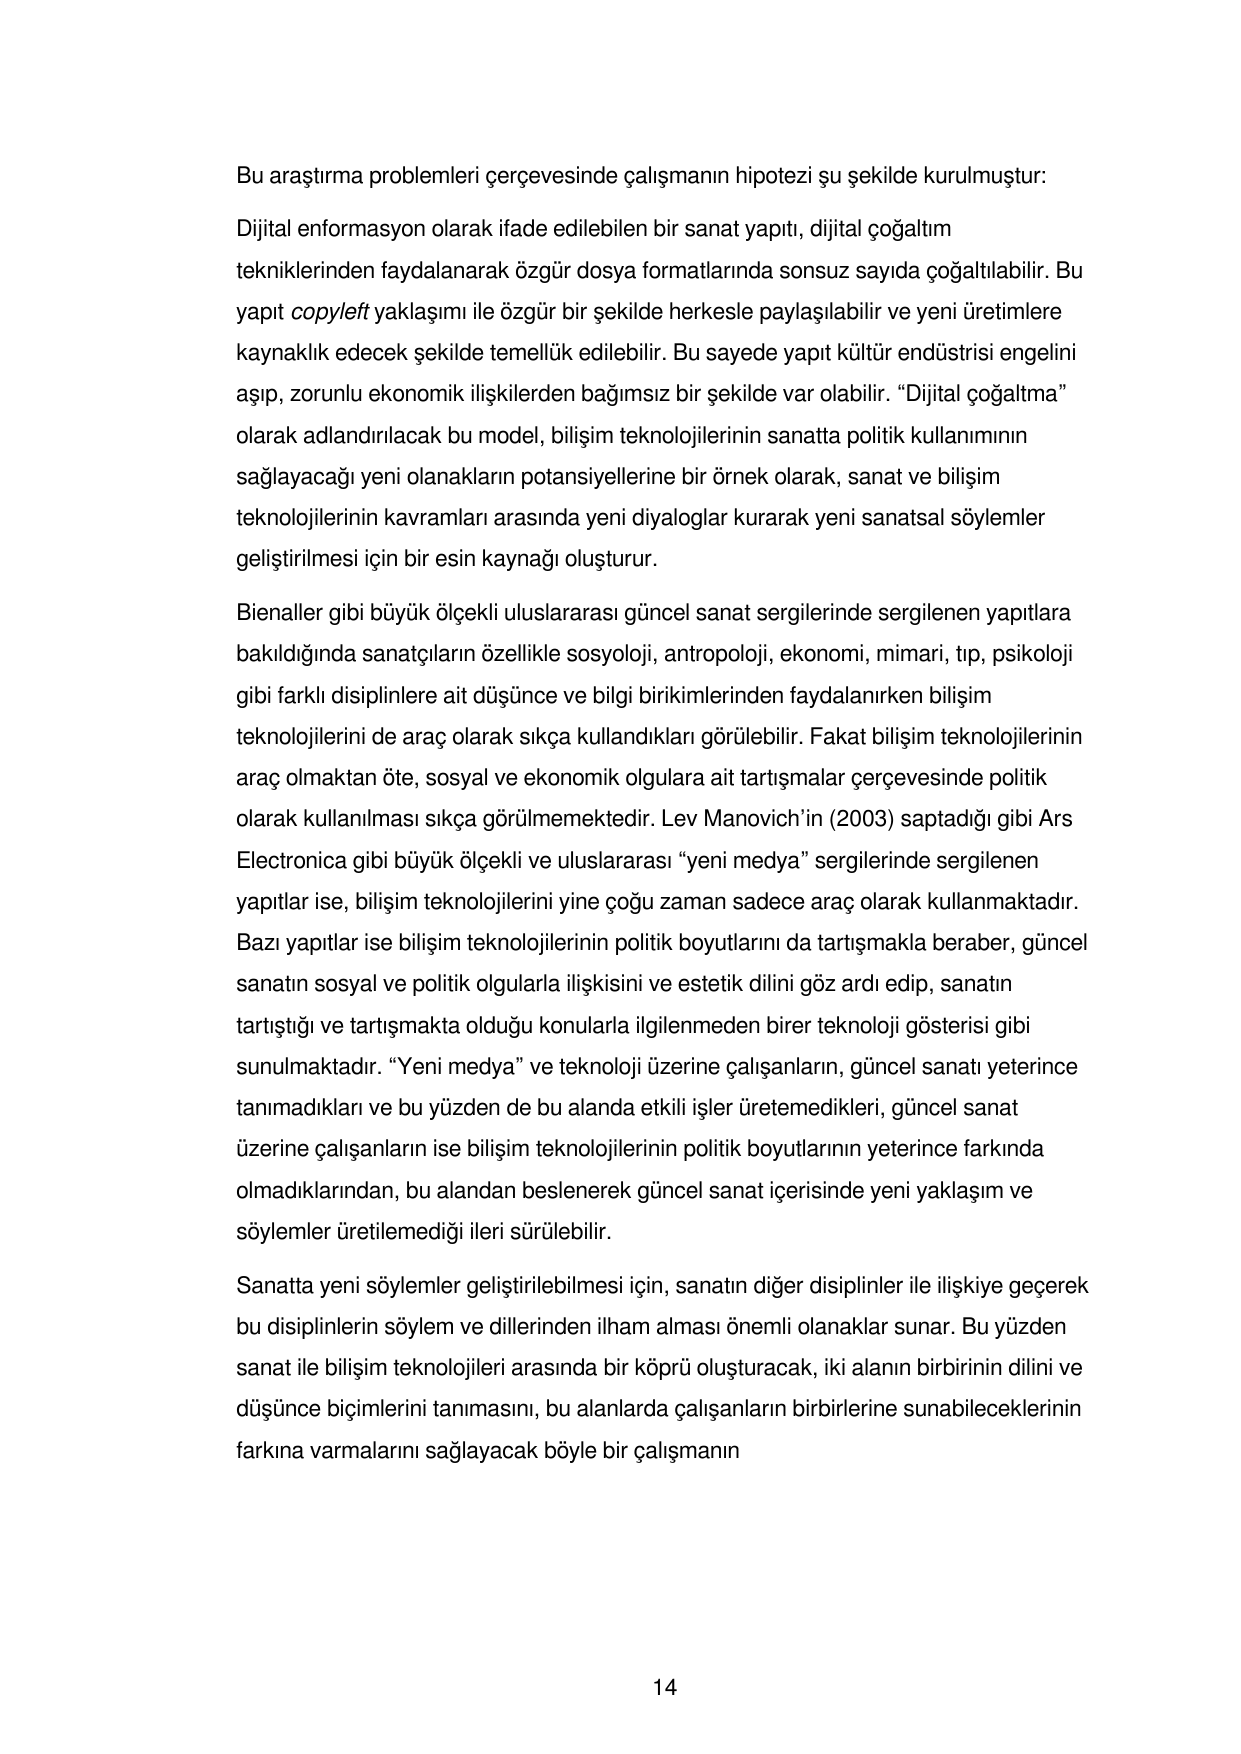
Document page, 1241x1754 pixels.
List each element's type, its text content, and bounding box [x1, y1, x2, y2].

text Bu araştırma problemleri çerçevesinde çalışmanın hipotezi şu şekilde kurulmuştur: [236, 160, 1093, 188]
text Sanatta yeni söylemler geliştirilebilmesi için, sanatın diğer disiplinler ile ilişkiye geçerek bu disiplinlerin söylem ve dillerinden ilham alması önemli olanaklar sunar. Bu yüzden sanat ile bilişim teknolojileri arasında bir köprü oluşturacak, iki alanın birbirinin dilini ve düşünce biçimlerini tanımasını, bu alanlarda çalışanların birbirlerine sunabileceklerinin farkına varmalarını sağlayacak böyle bir çalışmanın [236, 1270, 1093, 1463]
text Dijital enformasyon olarak ifade edilebilen bir sanat yapıtı, dijital çoğaltım tekniklerinden faydalanarak özgür dosya formatlarında sonsuz sayıda çoğaltılabilir. Bu yapıt copyleft yaklaşımı ile özgür bir şekilde herkesle paylaşılabilir ve yeni üretimlere kaynaklık edecek şekilde temellük edilebilir. Bu sayede yapıt kültür endüstrisi engelini aşıp, zorunlu ekonomik ilişkilerden bağımsız bir şekilde var olabilir. “Dijital çoğaltma” olarak adlandırılacak bu model, bilişim teknolojilerinin sanatta politik kullanımının sağlayacağı yeni olanakların potansiyellerine bir örnek olarak, sanat ve bilişim teknolojilerinin kavramları arasında yeni diyaloglar kurarak yeni sanatsal söylemler geliştirilmesi için bir esin kaynağı oluşturur. [236, 214, 1093, 571]
text Bienaller gibi büyük ölçekli uluslararası güncel sanat sergilerinde sergilenen yapıtlara bakıldığında sanatçıların özellikle sosyoloji, antropoloji, ekonomi, mimari, tıp, psikoloji gibi farklı disiplinlere ait düşünce ve bilgi birikimlerinden faydalanırken bilişim teknolojilerini de araç olarak sıkça kullandıkları görülebilir. Fakat bilişim teknolojilerinin araç olmaktan öte, sosyal ve ekonomik olgulara ait tartışmalar çerçevesinde politik olarak kullanılması sıkça görülmemektedir. Lev Manovich’in (2003) saptadığı gibi Ars Electronica gibi büyük ölçekli ve uluslararası “yeni medya” sergilerinde sergilenen yapıtlar ise, bilişim teknolojilerini yine çoğu zaman sadece araç olarak kullanmaktadır. Bazı yapıtlar ise bilişim teknolojilerinin politik boyutlarını da tartışmakla beraber, güncel sanatın sosyal ve politik olgularla ilişkisini ve estetik dilini göz ardı edip, sanatın tartıştığı ve tartışmakta olduğu konularla ilgilenmeden birer teknoloji gösterisi gibi sunulmaktadır. “Yeni medya” ve teknoloji üzerine çalışanların, güncel sanatı yeterince tanımadıkları ve bu yüzden de bu alanda etkili işler üretemedikleri, güncel sanat üzerine çalışanların ise bilişim teknolojilerinin politik boyutlarının yeterince farkında olmadıklarından, bu alandan beslenerek güncel sanat içerisinde yeni yaklaşım ve söylemler üretilemediği ileri sürülebilir. [236, 598, 1093, 1244]
